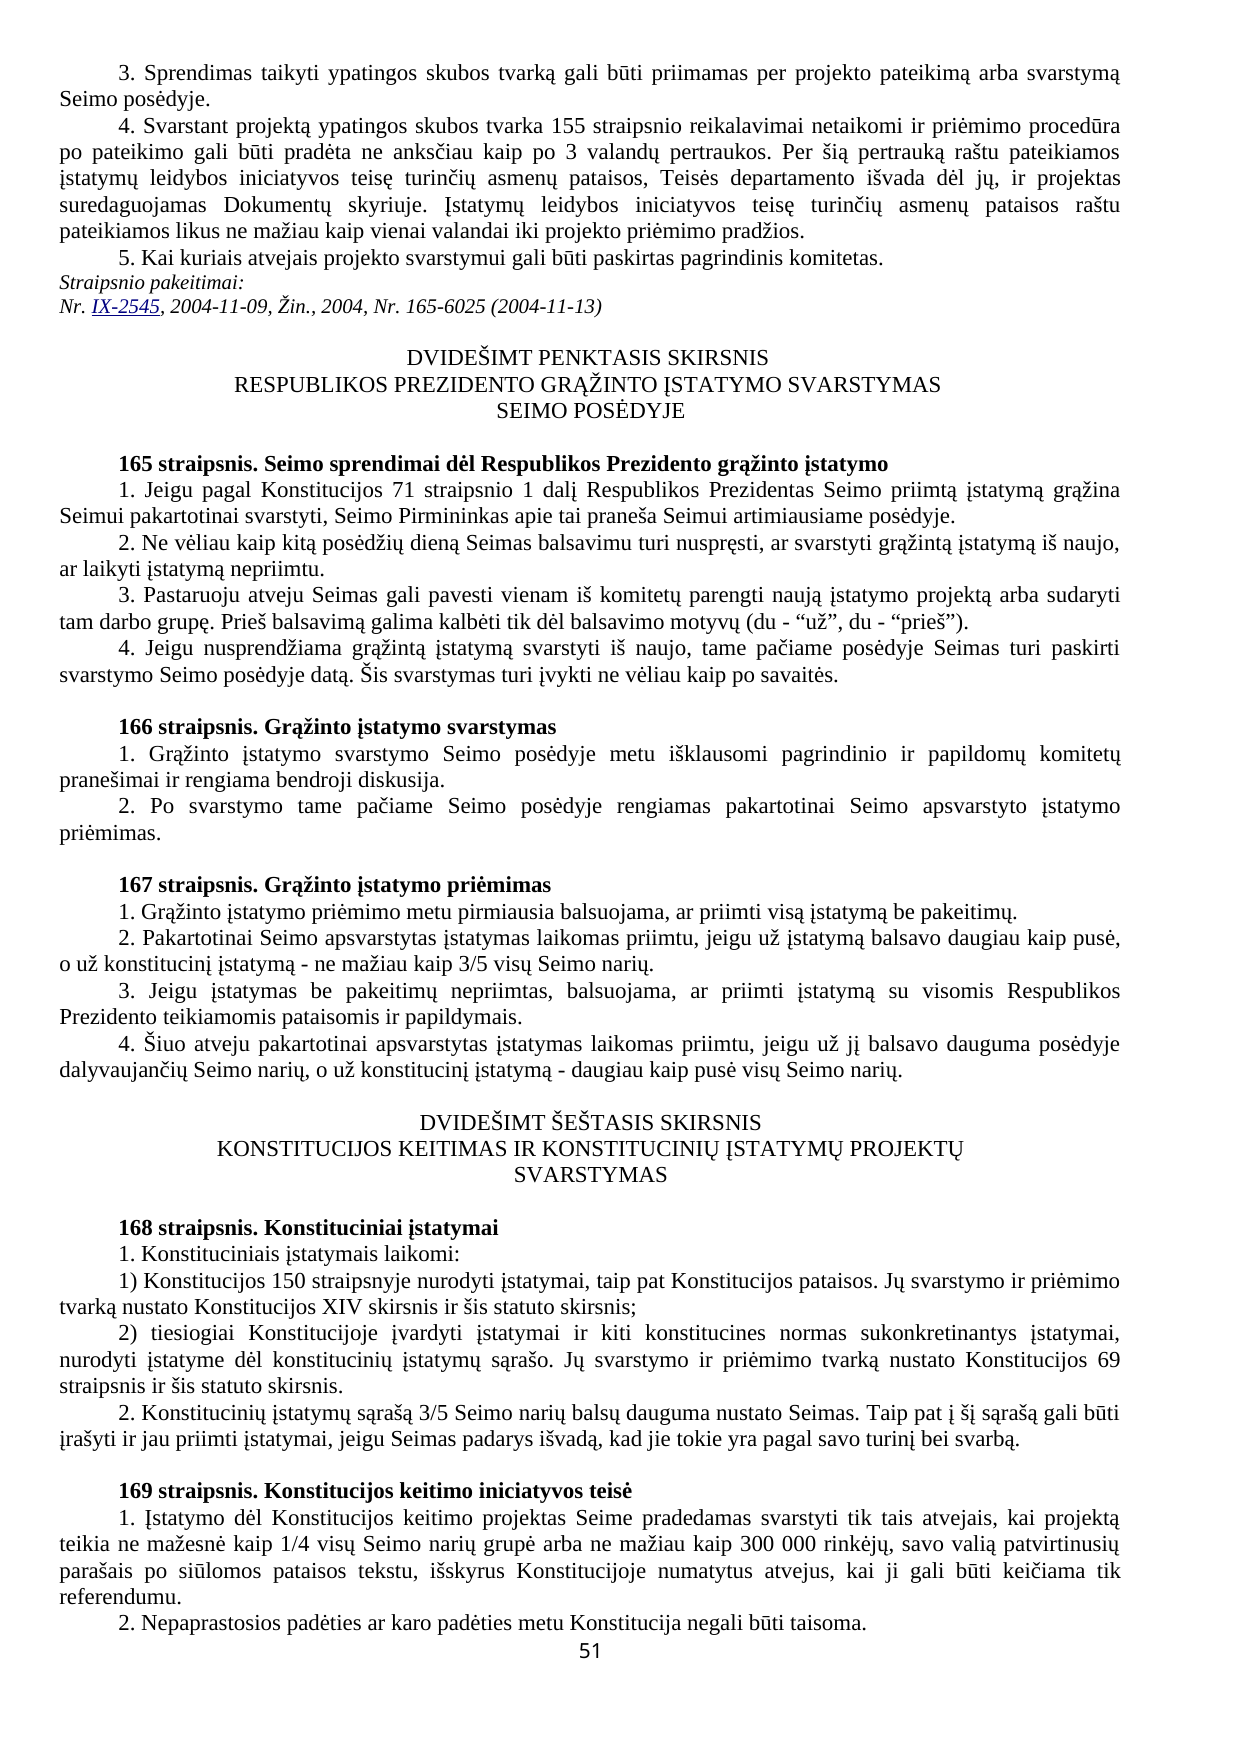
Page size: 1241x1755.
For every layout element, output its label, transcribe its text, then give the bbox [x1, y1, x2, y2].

text 3. Jeigu įstatymas be pakeitimų nepriimtas, balsuojama, ar priimti įstatymą su visomis Respublikos Prezidento teikiamomis pataisomis ir papildymais. [59, 977, 1122, 1029]
text 1. Grąžinto įstatymo svarstymo Seimo posėdyje metu išklausomi pagrindinio ir papildomų komitetų pranešimai ir rengiama bendroji diskusija. [59, 740, 1122, 792]
text RESPUBLIKOS PREZIDENTO GRĄŽINTO ĮSTATYMO SVARSTYMAS [59, 371, 1122, 397]
text SEIMO POSĖDYJE [59, 397, 1122, 423]
text 2) tiesiogiai Konstitucijoje įvardyti įstatymai ir kiti konstitucines normas sukonkretinantys įstatymai, nurodyti įstatyme dėl konstitucinių įstatymų sąrašo. Jų svarstymo ir priėmimo tvarką nustato Konstitucijos 69 straipsnis ir šis statuto skirsnis. [59, 1319, 1122, 1398]
text Nr. IX-2545, 2004-11-09, Žin., 2004, Nr. 165-6025 (2004-11-13) [59, 294, 1122, 318]
text 165 straipsnis. Seimo sprendimai dėl Respublikos Prezidento grąžinto įstatymo [59, 450, 1122, 476]
text 4. Jeigu nusprendžiama grąžintą įstatymą svarstyti iš naujo, tame pačiame posėdyje Seimas turi paskirti svarstymo Seimo posėdyje datą. Šis svarstymas turi įvykti ne vėliau kaip po savaitės. [59, 634, 1122, 687]
text 167 straipsnis. Grąžinto įstatymo priėmimas [59, 871, 1122, 898]
text 1. Grąžinto įstatymo priėmimo metu pirmiausia balsuojama, ar priimti visą įstatymą be pakeitimų. [59, 898, 1122, 924]
text SVARSTYMAS [59, 1161, 1122, 1188]
text 2. Konstitucinių įstatymų sąrašą 3/5 Seimo narių balsų dauguma nustato Seimas. Taip pat į šį sąrašą gali būti įrašyti ir jau priimti įstatymai, jeigu Seimas padarys išvadą, kad jie tokie yra pagal savo turinį bei svarbą. [59, 1398, 1122, 1451]
text 168 straipsnis. Konstituciniai įstatymai [59, 1214, 1122, 1240]
text 4. Svarstant projektą ypatingos skubos tvarka 155 straipsnio reikalavimai netaikomi ir priėmimo procedūra po pateikimo gali būti pradėta ne anksčiau kaip po 3 valandų pertraukos. Per šią pertrauką raštu pateikiamos įstatymų leidybos iniciatyvos teisę turinčių asmenų pataisos, Teisės departamento išvada dėl jų, ir projektas suredaguojamas Dokumentų skyriuje. Įstatymų leidybos iniciatyvos teisę turinčių asmenų pataisos raštu pateikiamos likus ne mažiau kaip vienai valandai iki projekto priėmimo pradžios. [59, 112, 1122, 243]
text 2. Ne vėliau kaip kitą posėdžių dieną Seimas balsavimu turi nuspręsti, ar svarstyti grąžintą įstatymą iš naujo, ar laikyti įstatymą nepriimtu. [59, 529, 1122, 582]
text DVIDEŠIMT ŠEŠTASIS SKIRSNIS [59, 1109, 1122, 1135]
text Straipsnio pakeitimai: [59, 270, 1122, 294]
text 1) Konstitucijos 150 straipsnyje nurodyti įstatymai, taip pat Konstitucijos pataisos. Jų svarstymo ir priėmimo tvarką nustato Konstitucijos XIV skirsnis ir šis statuto skirsnis; [59, 1267, 1122, 1319]
text 3. Sprendimas taikyti ypatingos skubos tvarką gali būti priimamas per projekto pateikimą arba svarstymą Seimo posėdyje. [59, 59, 1122, 112]
text 166 straipsnis. Grąžinto įstatymo svarstymas [59, 713, 1122, 740]
text DVIDEŠIMT PENKTASIS SKIRSNIS [59, 344, 1122, 371]
text 2. Pakartotinai Seimo apsvarstytas įstatymas laikomas priimtu, jeigu už įstatymą balsavo daugiau kaip pusė, o už konstitucinį įstatymą - ne mažiau kaip 3/5 visų Seimo narių. [59, 924, 1122, 977]
text 1. Konstituciniais įstatymais laikomi: [59, 1240, 1122, 1267]
text 1. Įstatymo dėl Konstitucijos keitimo projektas Seime pradedamas svarstyti tik tais atvejais, kai projektą teikia ne mažesnė kaip 1/4 visų Seimo narių grupė arba ne mažiau kaip 300 000 rinkėjų, savo valią patvirtinusių parašais po siūlomos pataisos tekstu, išskyrus Konstitucijoje numatytus atvejus, kai ji gali būti keičiama tik referendumu. [59, 1504, 1122, 1609]
text 4. Šiuo atveju pakartotinai apsvarstytas įstatymas laikomas priimtu, jeigu už jį balsavo dauguma posėdyje dalyvaujančių Seimo narių, o už konstitucinį įstatymą - daugiau kaip pusė visų Seimo narių. [59, 1029, 1122, 1082]
text 2. Po svarstymo tame pačiame Seimo posėdyje rengiamas pakartotinai Seimo apsvarstyto įstatymo priėmimas. [59, 792, 1122, 845]
text KONSTITUCIJOS KEITIMAS IR KONSTITUCINIŲ ĮSTATYMŲ PROJEKTŲ [59, 1135, 1122, 1161]
text 5. Kai kuriais atvejais projekto svarstymui gali būti paskirtas pagrindinis komitetas. [59, 243, 1122, 270]
text 169 straipsnis. Konstitucijos keitimo iniciatyvos teisė [59, 1478, 1122, 1504]
text 1. Jeigu pagal Konstitucijos 71 straipsnio 1 dalį Respublikos Prezidentas Seimo priimtą įstatymą grąžina Seimui pakartotinai svarstyti, Seimo Pirmininkas apie tai praneša Seimui artimiausiame posėdyje. [59, 476, 1122, 529]
text 3. Pastaruoju atveju Seimas gali pavesti vienam iš komitetų parengti naują įstatymo projektą arba sudaryti tam darbo grupę. Prieš balsavimą galima kalbėti tik dėl balsavimo motyvų (du - “už”, du - “prieš”). [59, 582, 1122, 634]
text 2. Nepaprastosios padėties ar karo padėties metu Konstitucija negali būti taisoma. [59, 1609, 1122, 1636]
